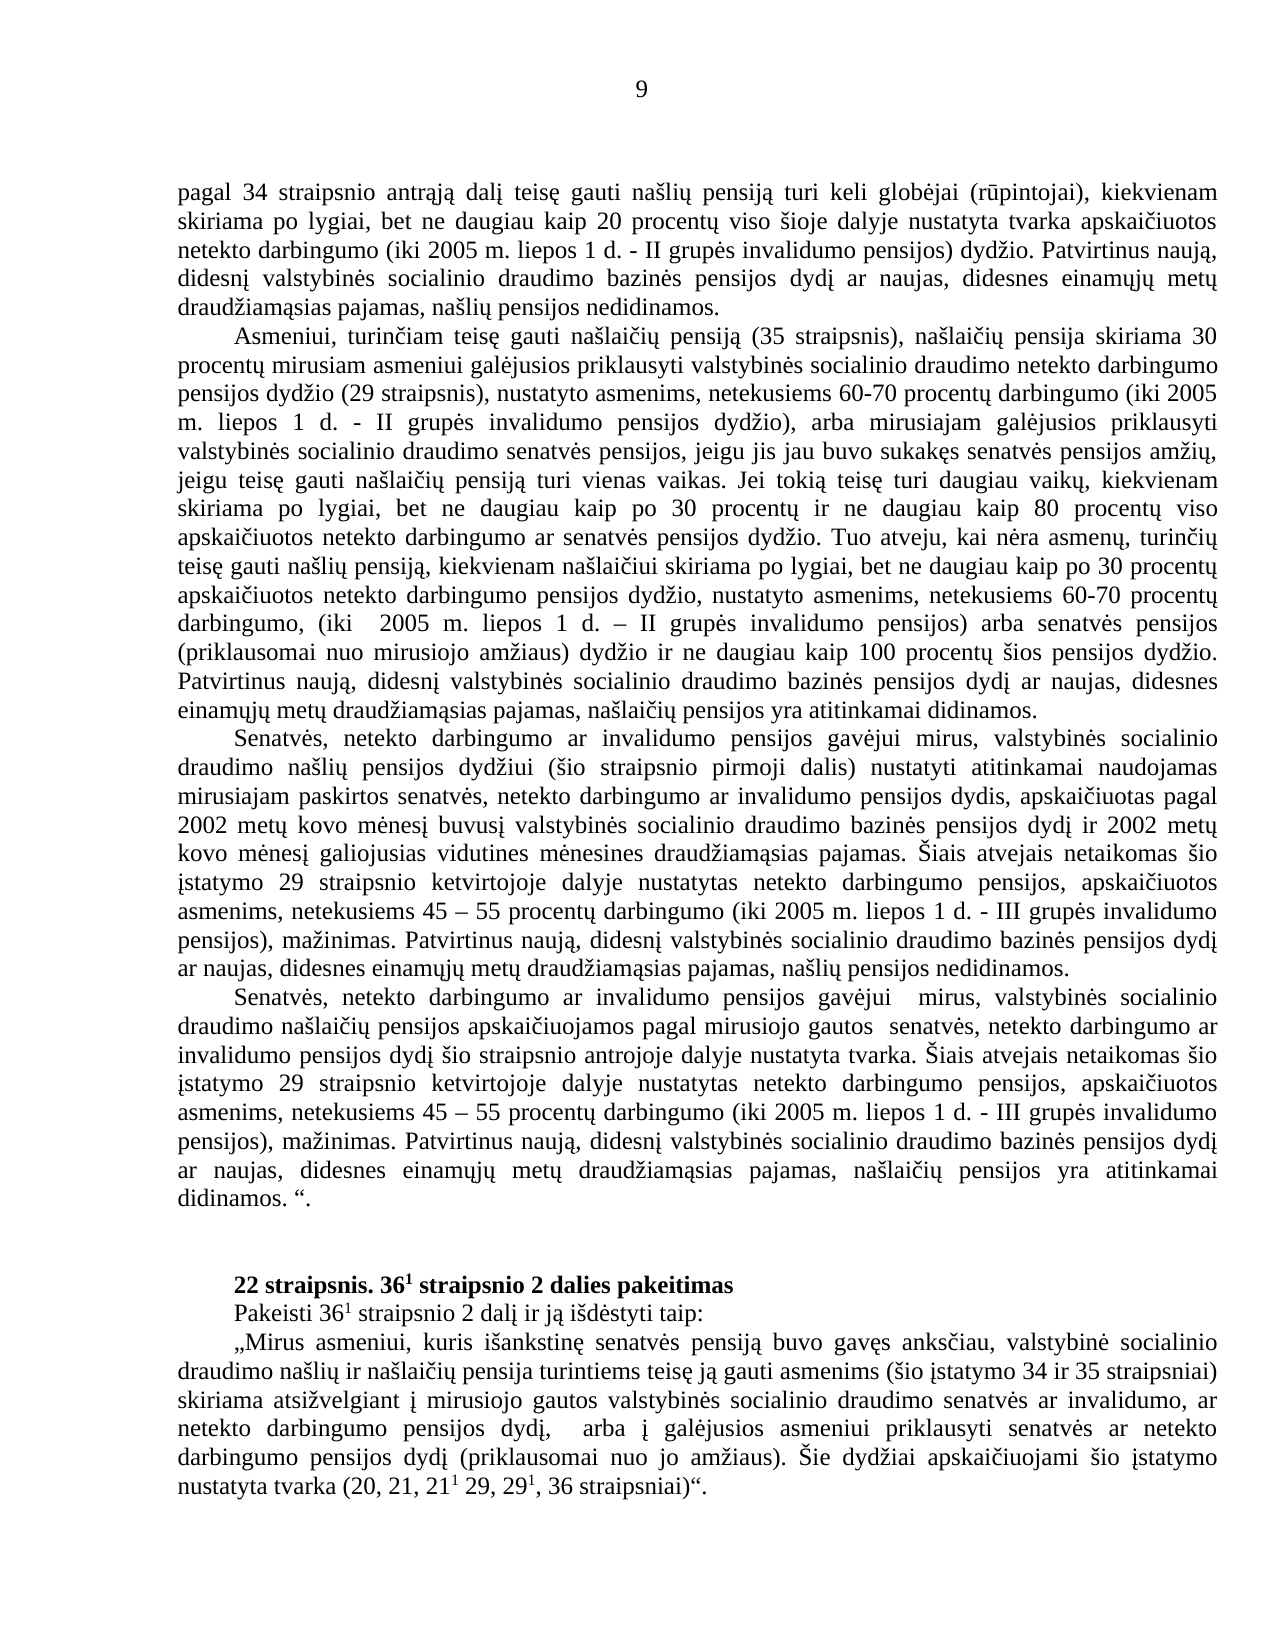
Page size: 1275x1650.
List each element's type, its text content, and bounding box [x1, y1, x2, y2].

text Asmeniui, turinčiam teisę gauti našlaičių pensiją (35 straipsnis), našlaičių pensija skiriama 30 procentų mirusiam asmeniui galėjusios priklausyti valstybinės socialinio draudimo netekto darbingumo pensijos dydžio (29 straipsnis), nustatyto asmenims, netekusiems 60-70 procentų darbingumo (iki 2005 m. liepos 1 d. - II grupės invalidumo pensijos dydžio), arba mirusiajam galėjusios priklausyti valstybinės socialinio draudimo senatvės pensijos, jeigu jis jau buvo sukakęs senatvės pensijos amžių, jeigu teisę gauti našlaičių pensiją turi vienas vaikas. Jei tokią teisę turi daugiau vaikų, kiekvienam skiriama po lygiai, bet ne daugiau kaip po 30 procentų ir ne daugiau kaip 80 procentų viso apskaičiuotos netekto darbingumo ar senatvės pensijos dydžio. Tuo atveju, kai nėra asmenų, turinčių teisę gauti našlių pensiją, kiekvienam našlaičiui skiriama po lygiai, bet ne daugiau kaip po 30 procentų apskaičiuotos netekto darbingumo pensijos dydžio, nustatyto asmenims, netekusiems 60-70 procentų darbingumo, (iki 2005 m. liepos 1 d. – II grupės invalidumo pensijos) arba senatvės pensijos (priklausomai nuo mirusiojo amžiaus) dydžio ir ne daugiau kaip 100 procentų šios pensijos dydžio. Patvirtinus naują, didesnį valstybinės socialinio draudimo bazinės pensijos dydį ar naujas, didesnes einamųjų metų draudžiamąsias pajamas, našlaičių pensijos yra atitinkamai didinamos. [177, 321, 1219, 723]
text Pakeisti 361 straipsnio 2 dalį ir ją išdėstyti taip: [177, 1298, 1219, 1327]
text Senatvės, netekto darbingumo ar invalidumo pensijos gavėjui mirus, valstybinės socialinio draudimo našlių pensijos dydžiui (šio straipsnio pirmoji dalis) nustatyti atitinkamai naudojamas mirusiajam paskirtos senatvės, netekto darbingumo ar invalidumo pensijos dydis, apskaičiuotas pagal 2002 metų kovo mėnesį buvusį valstybinės socialinio draudimo bazinės pensijos dydį ir 2002 metų kovo mėnesį galiojusias vidutines mėnesines draudžiamąsias pajamas. Šiais atvejais netaikomas šio įstatymo 29 straipsnio ketvirtojoje dalyje nustatytas netekto darbingumo pensijos, apskaičiuotos asmenims, netekusiems 45 – 55 procentų darbingumo (iki 2005 m. liepos 1 d. - III grupės invalidumo pensijos), mažinimas. Patvirtinus naują, didesnį valstybinės socialinio draudimo bazinės pensijos dydį ar naujas, didesnes einamųjų metų draudžiamąsias pajamas, našlių pensijos nedidinamos. [177, 723, 1219, 982]
text pagal 34 straipsnio antrąją dalį teisę gauti našlių pensiją turi keli globėjai (rūpintojai), kiekvienam skiriama po lygiai, bet ne daugiau kaip 20 procentų viso šioje dalyje nustatyta tvarka apskaičiuotos netekto darbingumo (iki 2005 m. liepos 1 d. - II grupės invalidumo pensijos) dydžio. Patvirtinus naują, didesnį valstybinės socialinio draudimo bazinės pensijos dydį ar naujas, didesnes einamųjų metų draudžiamąsias pajamas, našlių pensijos nedidinamos. [177, 177, 1219, 321]
text Senatvės, netekto darbingumo ar invalidumo pensijos gavėjui mirus, valstybinės socialinio draudimo našlaičių pensijos apskaičiuojamos pagal mirusiojo gautos senatvės, netekto darbingumo ar invalidumo pensijos dydį šio straipsnio antrojoje dalyje nustatyta tvarka. Šiais atvejais netaikomas šio įstatymo 29 straipsnio ketvirtojoje dalyje nustatytas netekto darbingumo pensijos, apskaičiuotos asmenims, netekusiems 45 – 55 procentų darbingumo (iki 2005 m. liepos 1 d. - III grupės invalidumo pensijos), mažinimas. Patvirtinus naują, didesnį valstybinės socialinio draudimo bazinės pensijos dydį ar naujas, didesnes einamųjų metų draudžiamąsias pajamas, našlaičių pensijos yra atitinkamai didinamos. “. [177, 982, 1219, 1212]
text „Mirus asmeniui, kuris išankstinę senatvės pensiją buvo gavęs anksčiau, valstybinė socialinio draudimo našlių ir našlaičių pensija turintiems teisę ją gauti asmenims (šio įstatymo 34 ir 35 straipsniai) skiriama atsižvelgiant į mirusiojo gautos valstybinės socialinio draudimo senatvės ar invalidumo, ar netekto darbingumo pensijos dydį, arba į galėjusios asmeniui priklausyti senatvės ar netekto darbingumo pensijos dydį (priklausomai nuo jo amžiaus). Šie dydžiai apskaičiuojami šio įstatymo nustatyta tvarka (20, 21, 211 29, 291, 36 straipsniai)“. [177, 1327, 1219, 1500]
text 22 straipsnis. 361 straipsnio 2 dalies pakeitimas [177, 1270, 1219, 1298]
